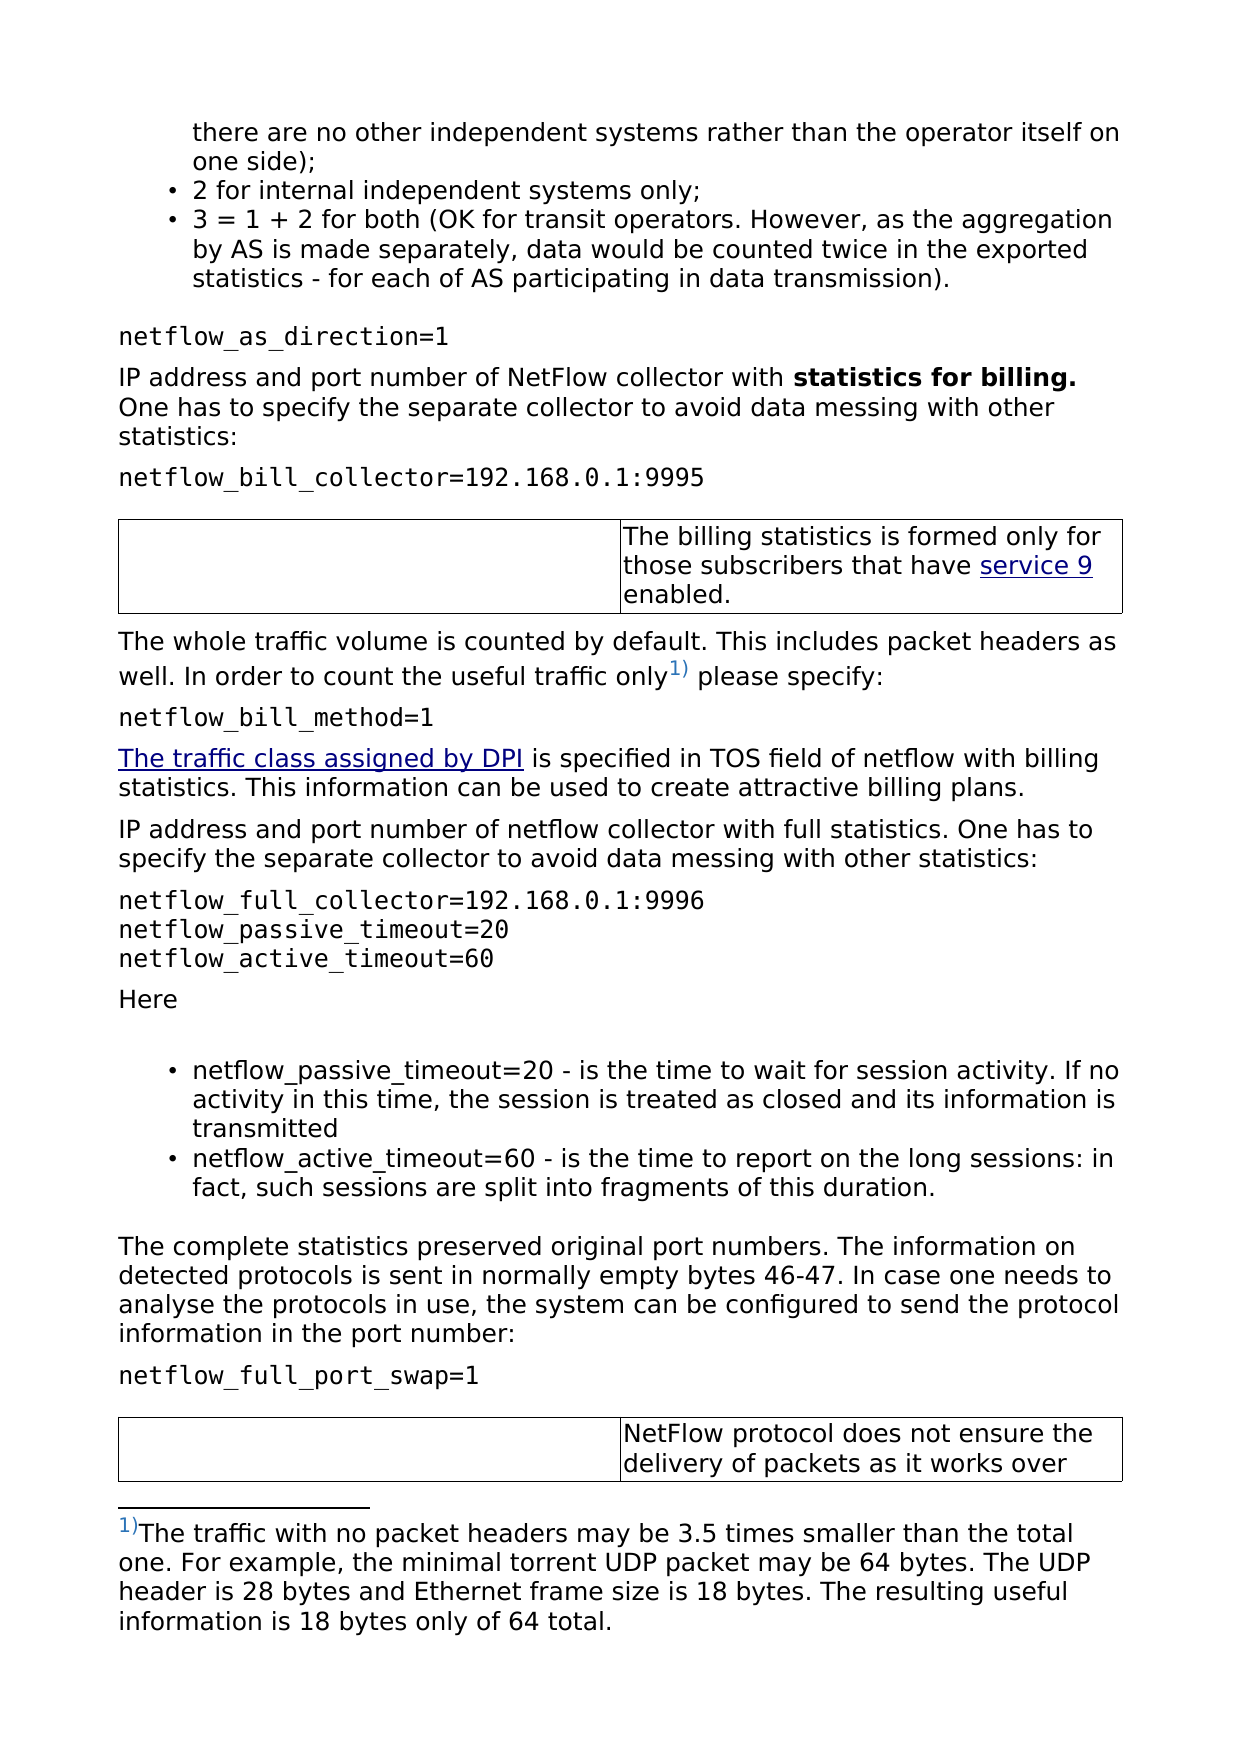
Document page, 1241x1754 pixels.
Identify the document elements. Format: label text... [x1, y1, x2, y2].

text IP address and port number of NetFlow collector with statistics for billing. One has to specify the separate collector to avoid data messing with other statistics: [118, 363, 1122, 451]
text netflow_bill_method=1 [118, 703, 1122, 732]
list 2 for internal independent systems only; [177, 176, 1122, 206]
text IP address and port number of netflow collector with full statistics. One has to specify the separate collector to avoid data messing with other statistics: [118, 815, 1122, 873]
list netflow_active_timeout=60 - is the time to report on the long sessions: in fact, such sessions are split into fragments of this duration. [177, 1144, 1122, 1202]
text Here [118, 985, 1122, 1014]
list netflow_passive_timeout=20 - is the time to wait for session activity. If no activity in this time, the session is treated as closed and its information is transmitted [177, 1056, 1122, 1144]
list there are no other independent systems rather than the operator itself on one side); [177, 118, 1122, 176]
text netflow_full_collector=192.168.0.1:9996 netflow_passive_timeout=20 netflow_active_timeout=60 [118, 886, 1122, 973]
text netflow_bill_collector=192.168.0.1:9995 [118, 463, 1122, 493]
text netflow_as_direction=1 [118, 323, 1122, 352]
text The whole traffic volume is counted by default. This includes packet headers as well. In order to count the useful traffic only please specify: [118, 628, 1122, 691]
text The traffic with no packet headers may be 3.5 times smaller than the total one. For example, the minimal torrent UDP packet may be 64 bytes. The UDP header is 28 bytes and Ethernet frame size is 18 bytes. The resulting useful information is 18 bytes only of 64 total. [118, 1514, 1122, 1636]
text netflow_full_port_swap=1 [118, 1361, 1122, 1390]
table_header [119, 1418, 620, 1481]
text The complete statistics preserved original port numbers. The information on detected protocols is sent in normally empty bytes 46-47. In case one needs to analyse the protocols in use, the system can be configured to send the protocol information in the port number: [118, 1232, 1122, 1348]
table_header [119, 520, 620, 613]
text The traffic class assigned by DPI is specified in TOS field of netflow with billing statistics. This information can be used to create attractive billing plans. [118, 744, 1122, 803]
table_header NetFlow protocol does not ensure the delivery of packets as it works over [621, 1418, 1122, 1481]
list 3 = 1 + 2 for both (OK for transit operators. However, as the aggregation by AS is made separately, data would be counted twice in the exported statistics - for each of AS participating in data transmission). [177, 206, 1122, 293]
table_header The billing statistics is formed only for those subscribers that have service 9 enabled. [621, 520, 1122, 613]
